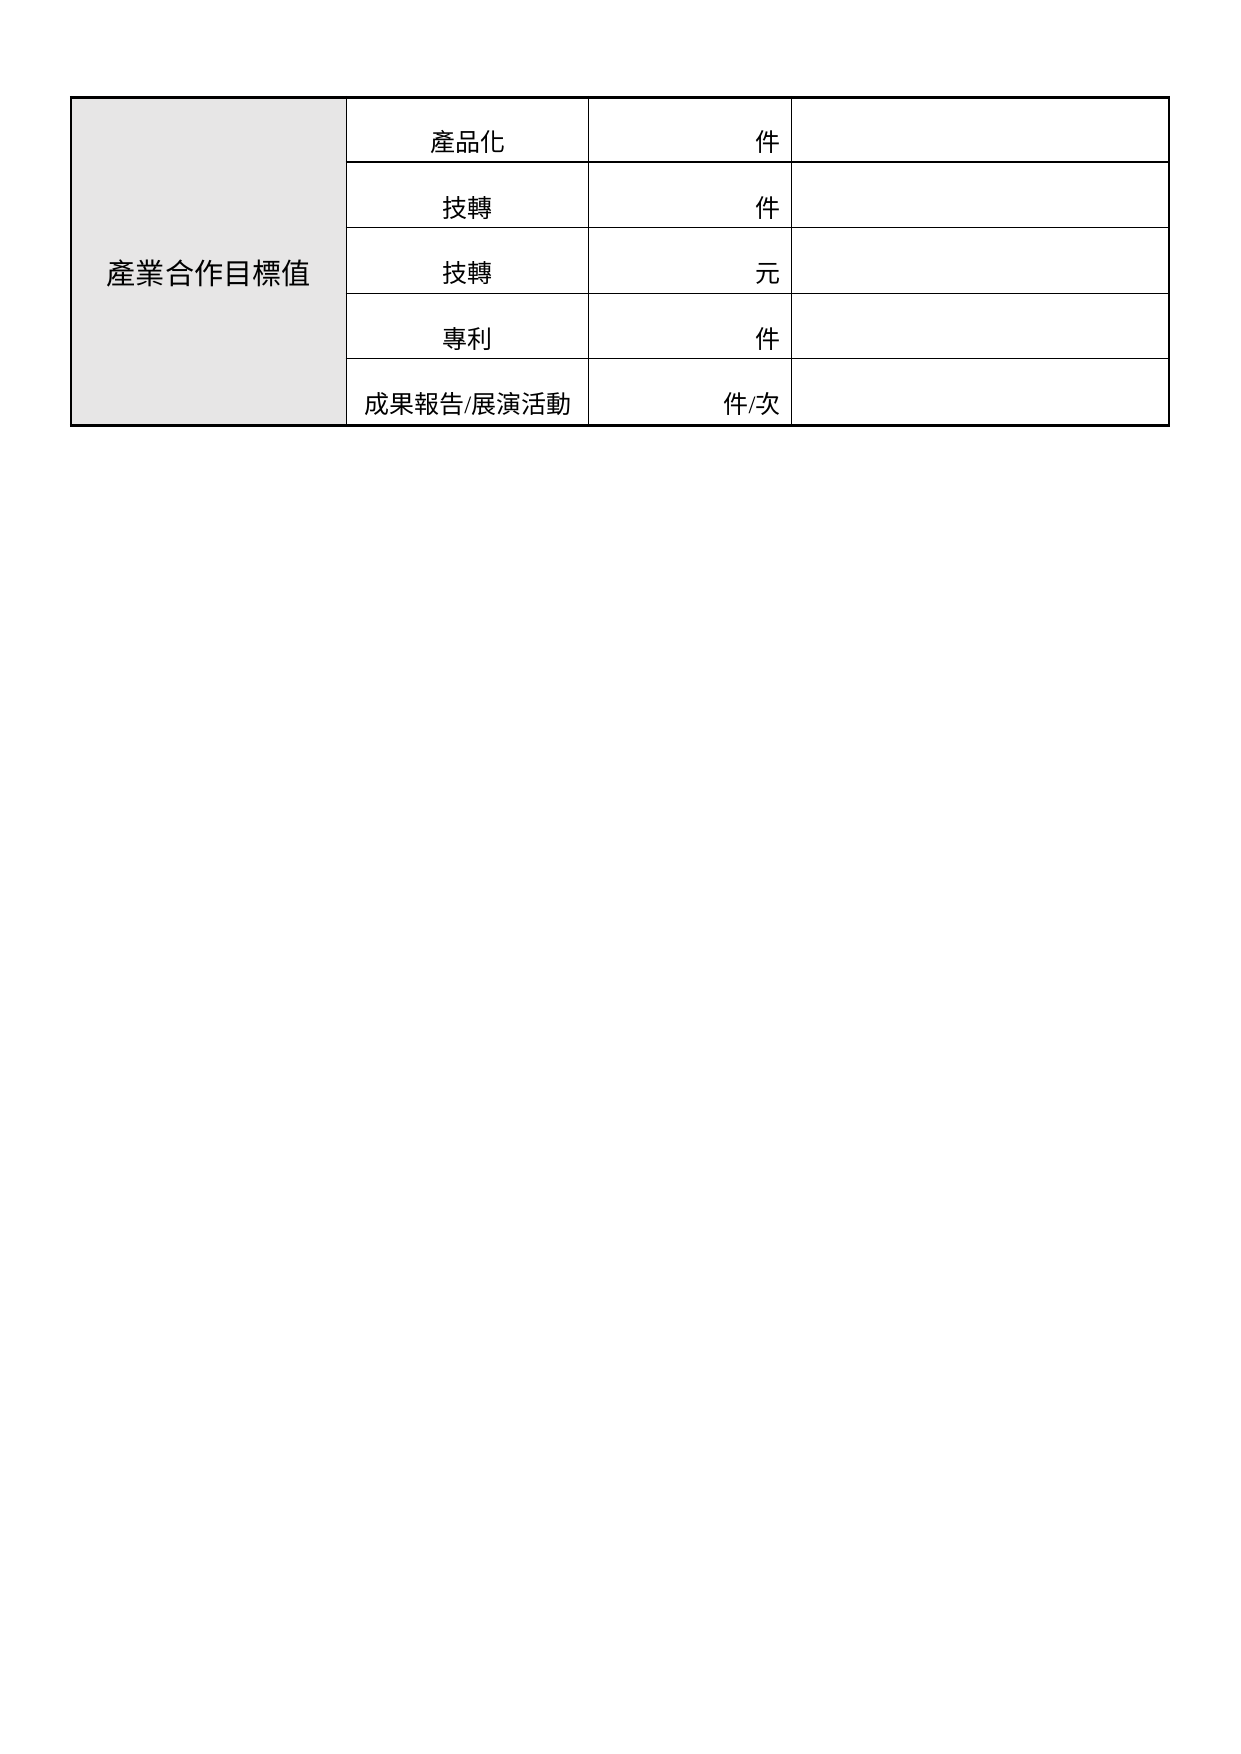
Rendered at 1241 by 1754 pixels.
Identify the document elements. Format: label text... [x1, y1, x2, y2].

table_cell 技轉 [347, 228, 588, 293]
table_cell 產業合作目標值 [72, 99, 346, 424]
table_cell 專利 [347, 294, 588, 358]
table_cell 件 [589, 99, 791, 161]
table_cell [792, 294, 1168, 358]
table_cell 元 [589, 228, 791, 293]
table_cell 技轉 [347, 163, 588, 227]
table_cell 件/次 [589, 359, 791, 424]
table_cell 件 [589, 163, 791, 227]
table_cell 產品化 [347, 99, 588, 161]
table_cell [792, 359, 1168, 424]
table_cell [792, 99, 1168, 161]
table_cell 成果報告/展演活動 [347, 359, 588, 424]
table_cell [792, 163, 1168, 227]
table_cell [792, 228, 1168, 293]
table_cell 件 [589, 294, 791, 358]
